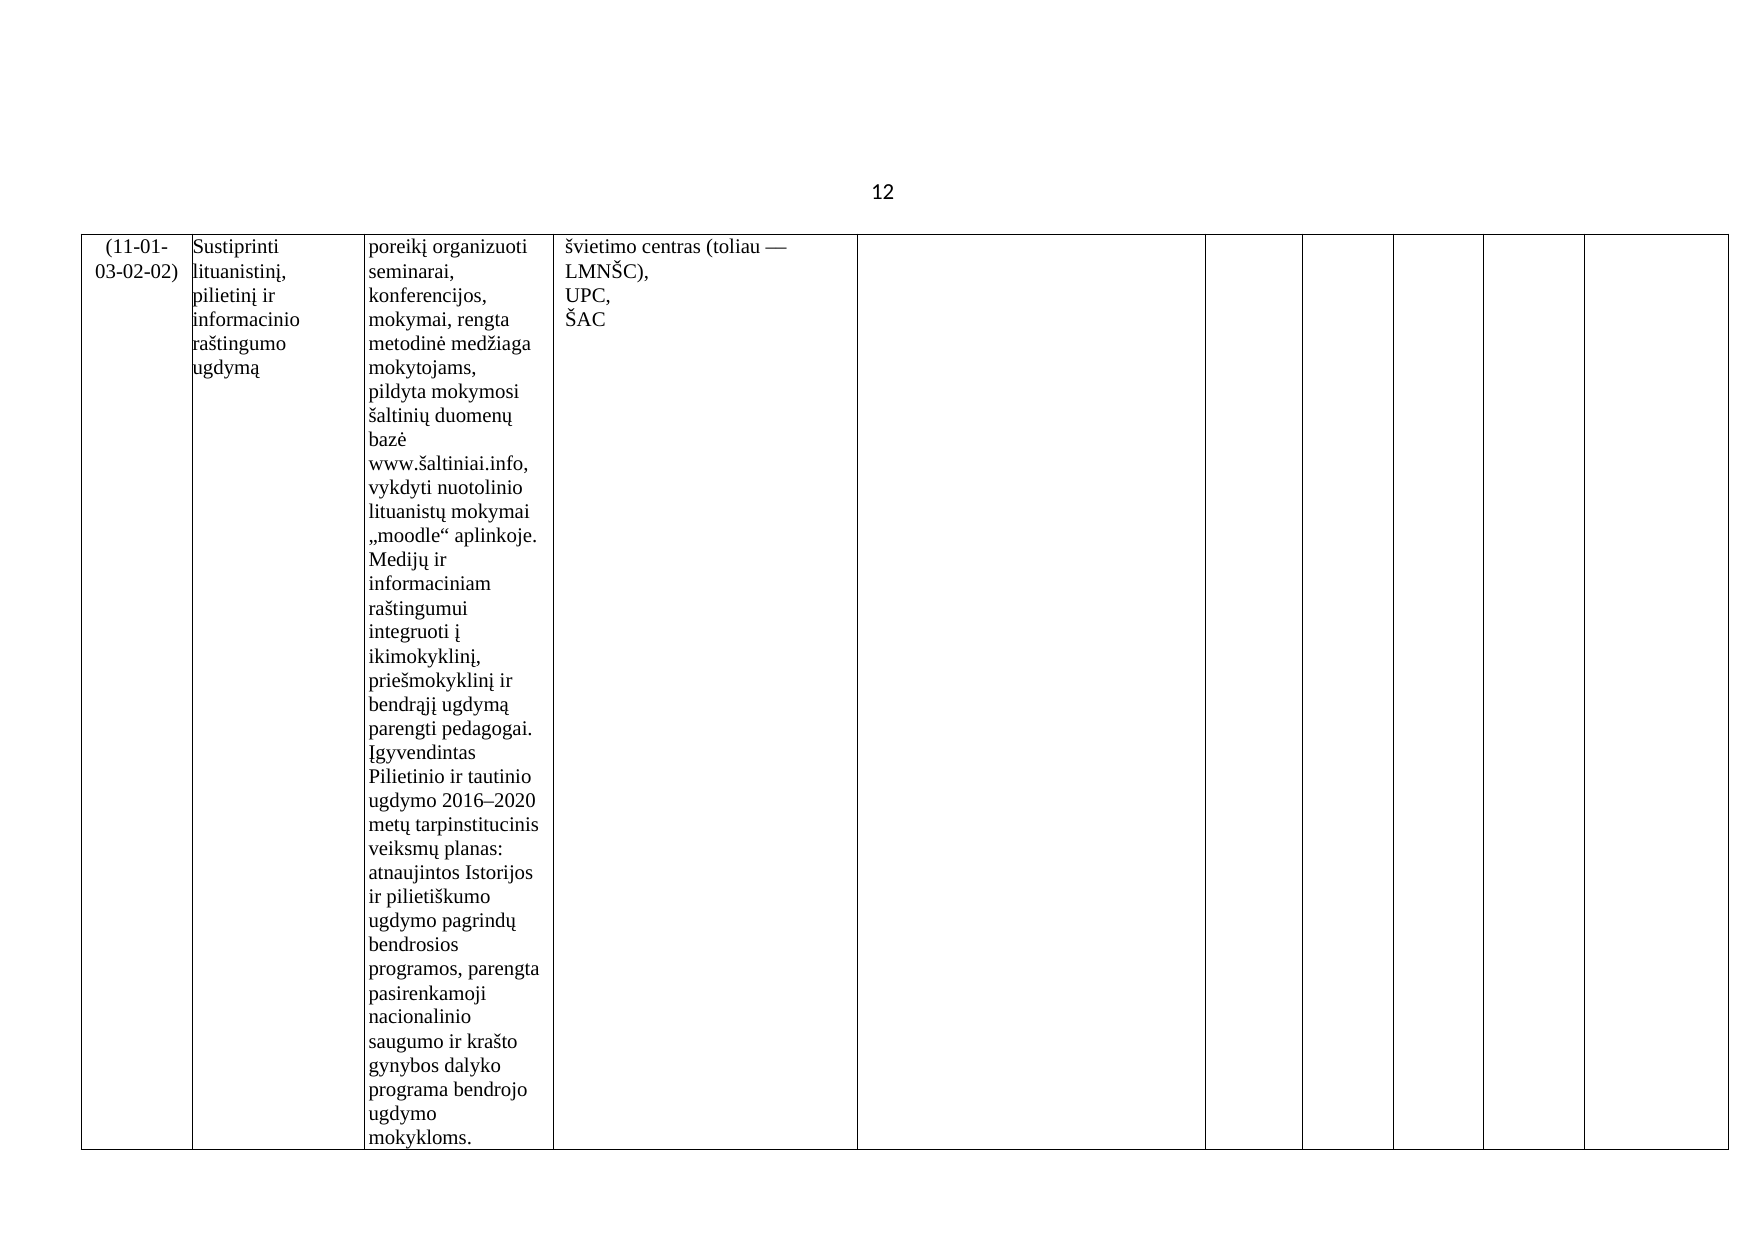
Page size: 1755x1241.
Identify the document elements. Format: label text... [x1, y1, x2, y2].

table_cell poreikį organizuoti seminarai, konferencijos, mokymai, rengta metodinė medžiaga mokytojams, pildyta mokymosi šaltinių duomenų bazė www.šaltiniai.info, vykdyti nuotolinio lituanistų mokymai „moodle“ aplinkoje. Medijų ir informaciniam raštingumui integruoti į ikimokyklinį, priešmokyklinį ir bendrąjį ugdymą parengti pedagogai. Įgyvendintas Pilietinio ir tautinio ugdymo 2016–2020 metų tarpinstitucinis veiksmų planas: atnaujintos Istorijos ir pilietiškumo ugdymo pagrindų bendrosios programos, parengta pasirenkamoji nacionalinio saugumo ir krašto gynybos dalyko programa bendrojo ugdymo mokykloms. [365, 235, 553, 1149]
table_cell Sustiprinti lituanistinį, pilietinį ir informacinio raštingumo ugdymą [193, 235, 364, 1149]
table_cell švietimo centras (toliau ––LMNŠC), UPC, ŠAC [554, 235, 857, 1149]
table_cell [1303, 235, 1393, 1149]
table_cell [1729, 234, 1735, 1149]
table_cell [858, 235, 1205, 1149]
table_cell (11-01-03-02-02) [82, 235, 192, 1149]
table_cell [1206, 235, 1302, 1149]
table_cell [1585, 235, 1728, 1149]
table_cell [1484, 235, 1584, 1149]
table_cell [1394, 235, 1483, 1149]
